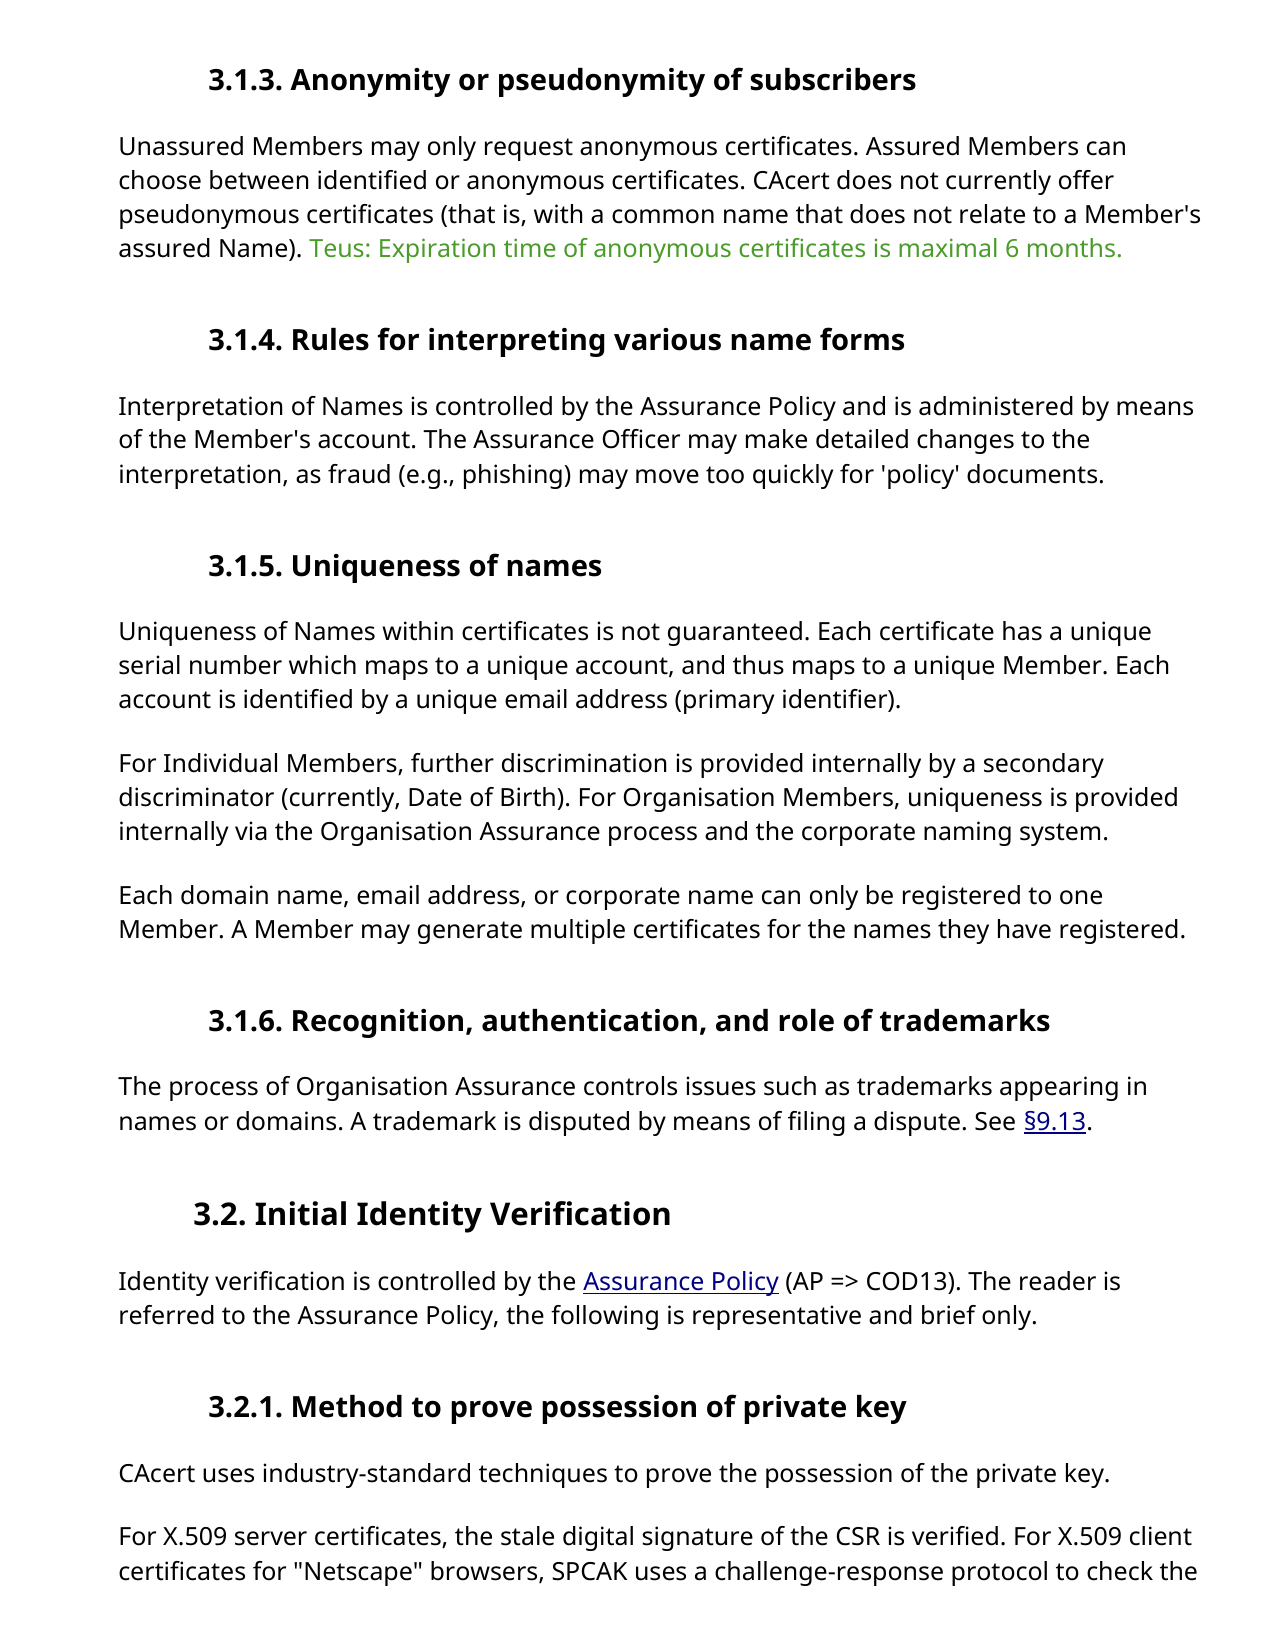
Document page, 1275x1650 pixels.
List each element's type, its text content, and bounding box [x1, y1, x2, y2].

text Identity verification is controlled by the Assurance Policy (AP => COD13). The reader is referred to the Assurance Policy, the following is representative and brief only. [118, 1264, 1216, 1332]
text Uniqueness of Names within certificates is not guaranteed. Each certificate has a unique serial number which maps to a unique account, and thus maps to a unique Member. Each account is identified by a unique email address (primary identifier). [118, 614, 1216, 716]
text Interpretation of Names is controlled by the Assurance Policy and is administered by means of the Member's account. The Assurance Officer may make detailed changes to the interpretation, as fraud (e.g., phishing) may move too quickly for 'policy' documents. [118, 388, 1216, 490]
text The process of Organisation Assurance controls issues such as trademarks appearing in names or domains. A trademark is disputed by means of filing a dispute. See §9.13. [118, 1069, 1216, 1137]
subtitle 3.2. Initial Identity Verification [118, 1192, 1216, 1234]
subtitle 3.1.3. Anonymity or pseudonymity of subscribers [118, 59, 1216, 99]
text For X.509 server certificates, the stale digital signature of the CSR is verified. For X.509 client certificates for "Netscape" browsers, SPCAK uses a challenge-response protocol to check the [118, 1519, 1216, 1587]
text Unassured Members may only request anonymous certificates. Assured Members can choose between identified or anonymous certificates. CAcert does not currently offer pseudonymous certificates (that is, with a common name that does not relate to a Member's assured Name). Teus: Expiration time of anonymous certificates is maximal 6 months. [118, 128, 1216, 264]
subtitle 3.1.4. Rules for interpreting various name forms [118, 319, 1216, 359]
subtitle 3.1.6. Recognition, authentication, and role of trademarks [118, 1000, 1216, 1039]
subtitle 3.1.5. Uniqueness of names [118, 545, 1216, 584]
text CAcert uses industry-standard techniques to prove the possession of the private key. [118, 1456, 1216, 1489]
text Each domain name, email address, or corporate name can only be registered to one Member. A Member may generate multiple certificates for the names they have registered. [118, 877, 1216, 945]
text For Individual Members, further discrimination is provided internally by a secondary discriminator (currently, Date of Birth). For Organisation Members, uniqueness is provided internally via the Organisation Assurance process and the corporate naming system. [118, 746, 1216, 848]
subtitle 3.2.1. Method to prove possession of private key [118, 1386, 1216, 1426]
